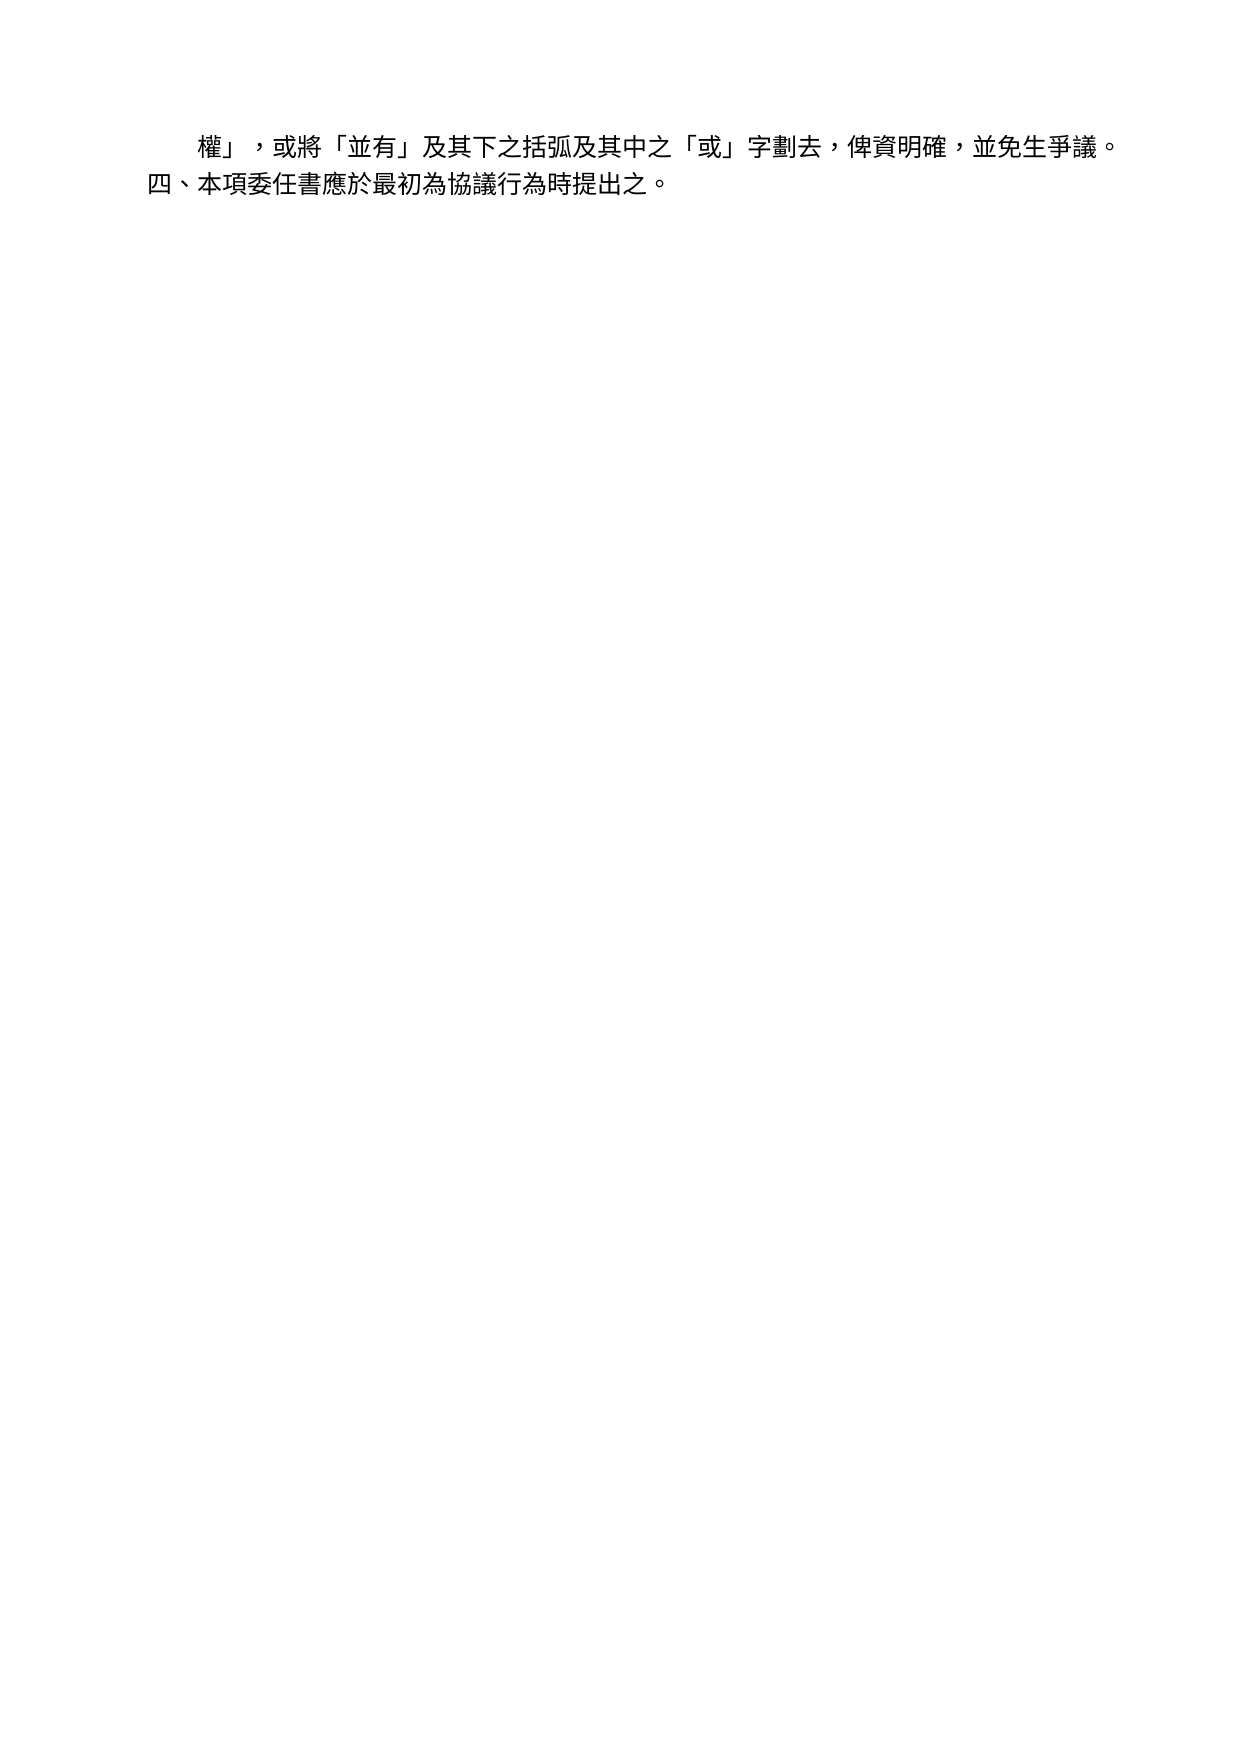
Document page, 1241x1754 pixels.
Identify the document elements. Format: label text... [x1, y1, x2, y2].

text 四、本項委任書應於最初為協議行為時提出之。 [148, 164, 1119, 202]
text 三、委任代理人就其受委任之事件，有為一切協議行為之權，但拋棄損害賠償請求權、撤回損害賠償之請求、領取損害賠償金、受領原狀之回復或選任代理人，非受特別委任，不得為之。對於代理權加以限制者，應於委任書內記明。如受任人就上開事項受委任人之特別委任者，即逕記載「並有拋棄損害賠償請求權……之特別代理權」，或將「並有」下之括弧及其文字「（或但無）」劃去，並於劃去處加蓋委任人之印章；未受特別委任者，則逕記載「但無拋棄損害賠償請求權……之特別代理權」，或將「並有」及其下之括弧及其中之「或」字劃去，俾資明確，並免生爭議。 [148, 127, 1119, 164]
